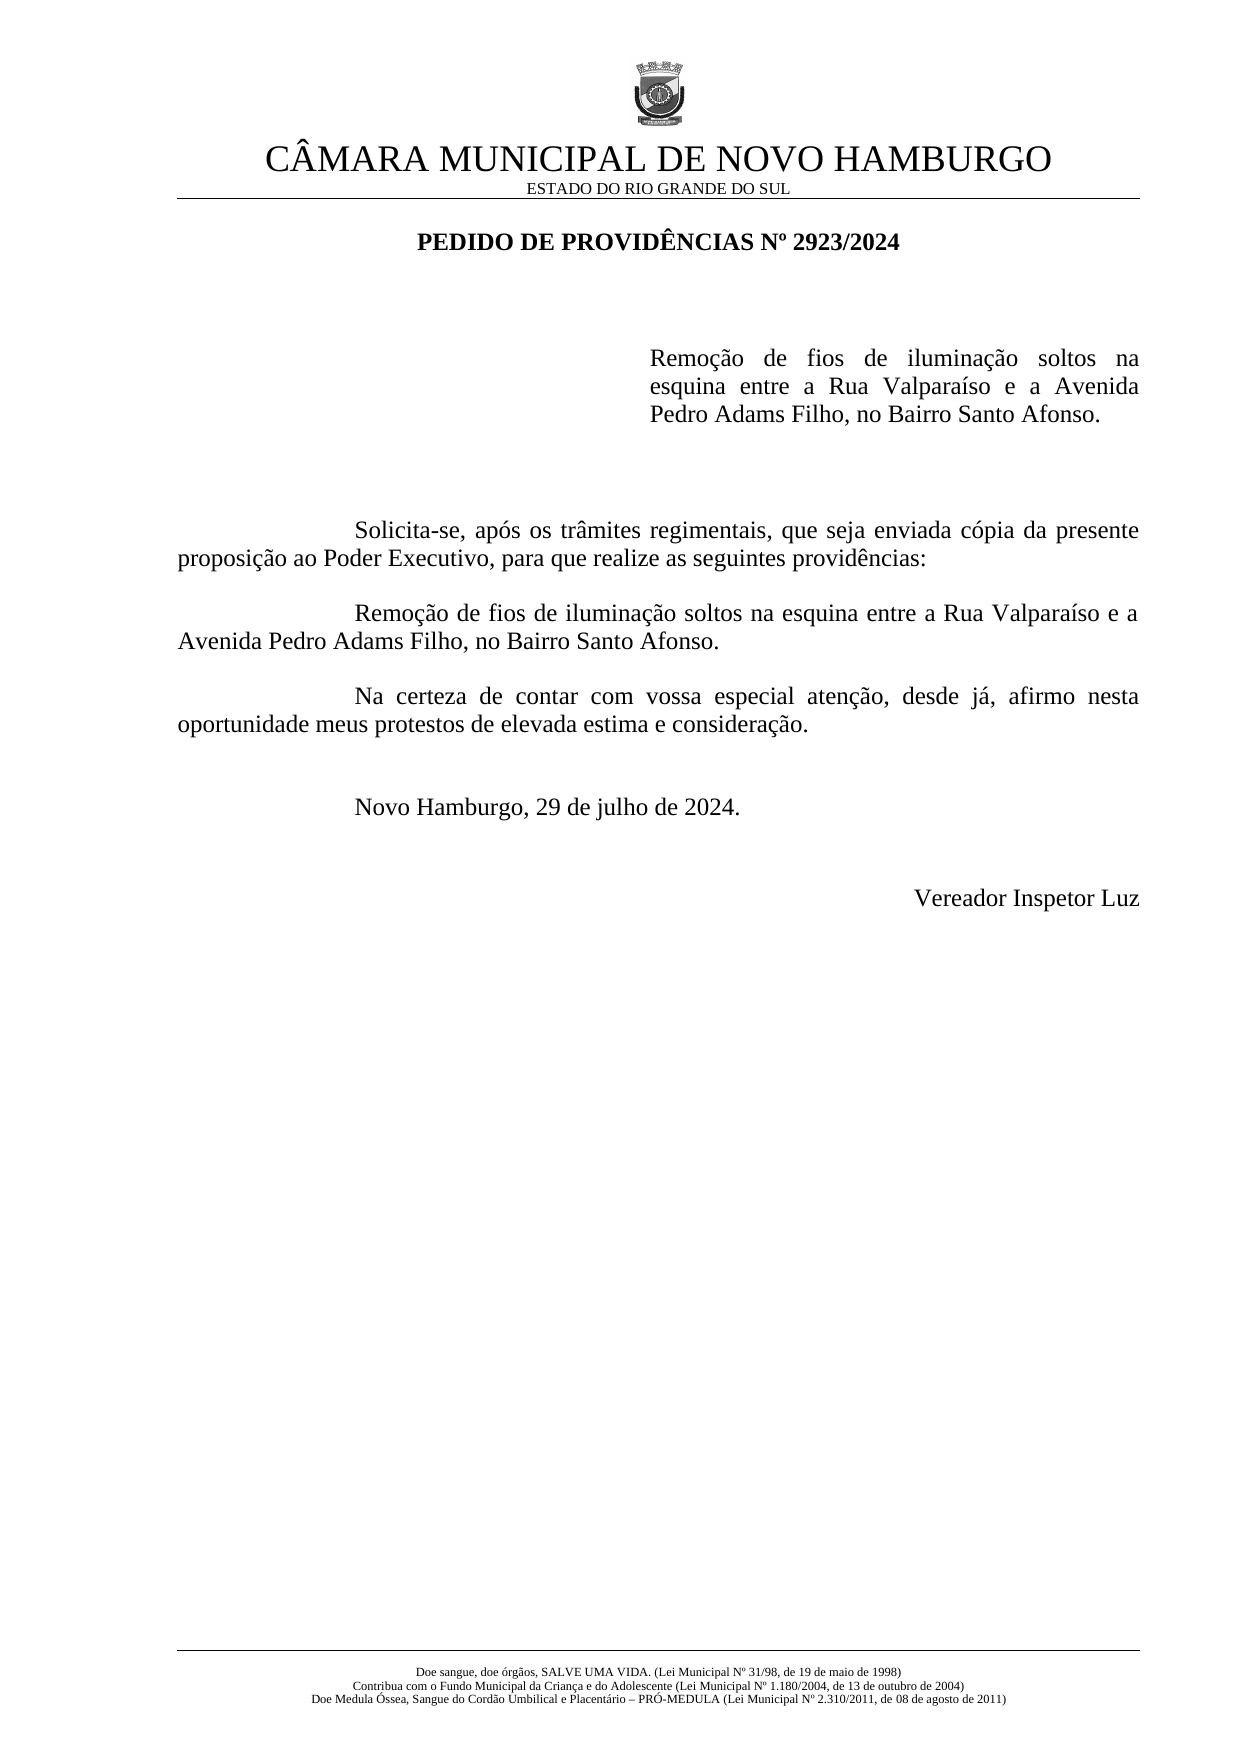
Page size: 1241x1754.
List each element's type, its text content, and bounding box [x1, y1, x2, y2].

text Vereador Inspetor Luz [177, 884, 1140, 912]
text Na certeza de contar com vossa especial atenção, desde já, afirmo nesta oportunidade meus protestos de elevada estima e consideração. [177, 682, 1140, 738]
text Novo Hamburgo, 29 de julho de 2024. [177, 793, 1140, 821]
text Remoção de fios de iluminação soltos na esquina entre a Rua Valparaíso e a Avenida Pedro Adams Filho, no Bairro Santo Afonso. [649, 344, 1140, 428]
text PEDIDO DE PROVIDÊNCIAS Nº 2923/2024 [177, 228, 1140, 256]
text Remoção de fios de iluminação soltos na esquina entre a Rua Valparaíso e a Avenida Pedro Adams Filho, no Bairro Santo Afonso. [177, 599, 1140, 655]
text Solicita-se, após os trâmites regimentais, que seja enviada cópia da presente proposição ao Poder Executivo, para que realize as seguintes providências: [177, 516, 1140, 572]
